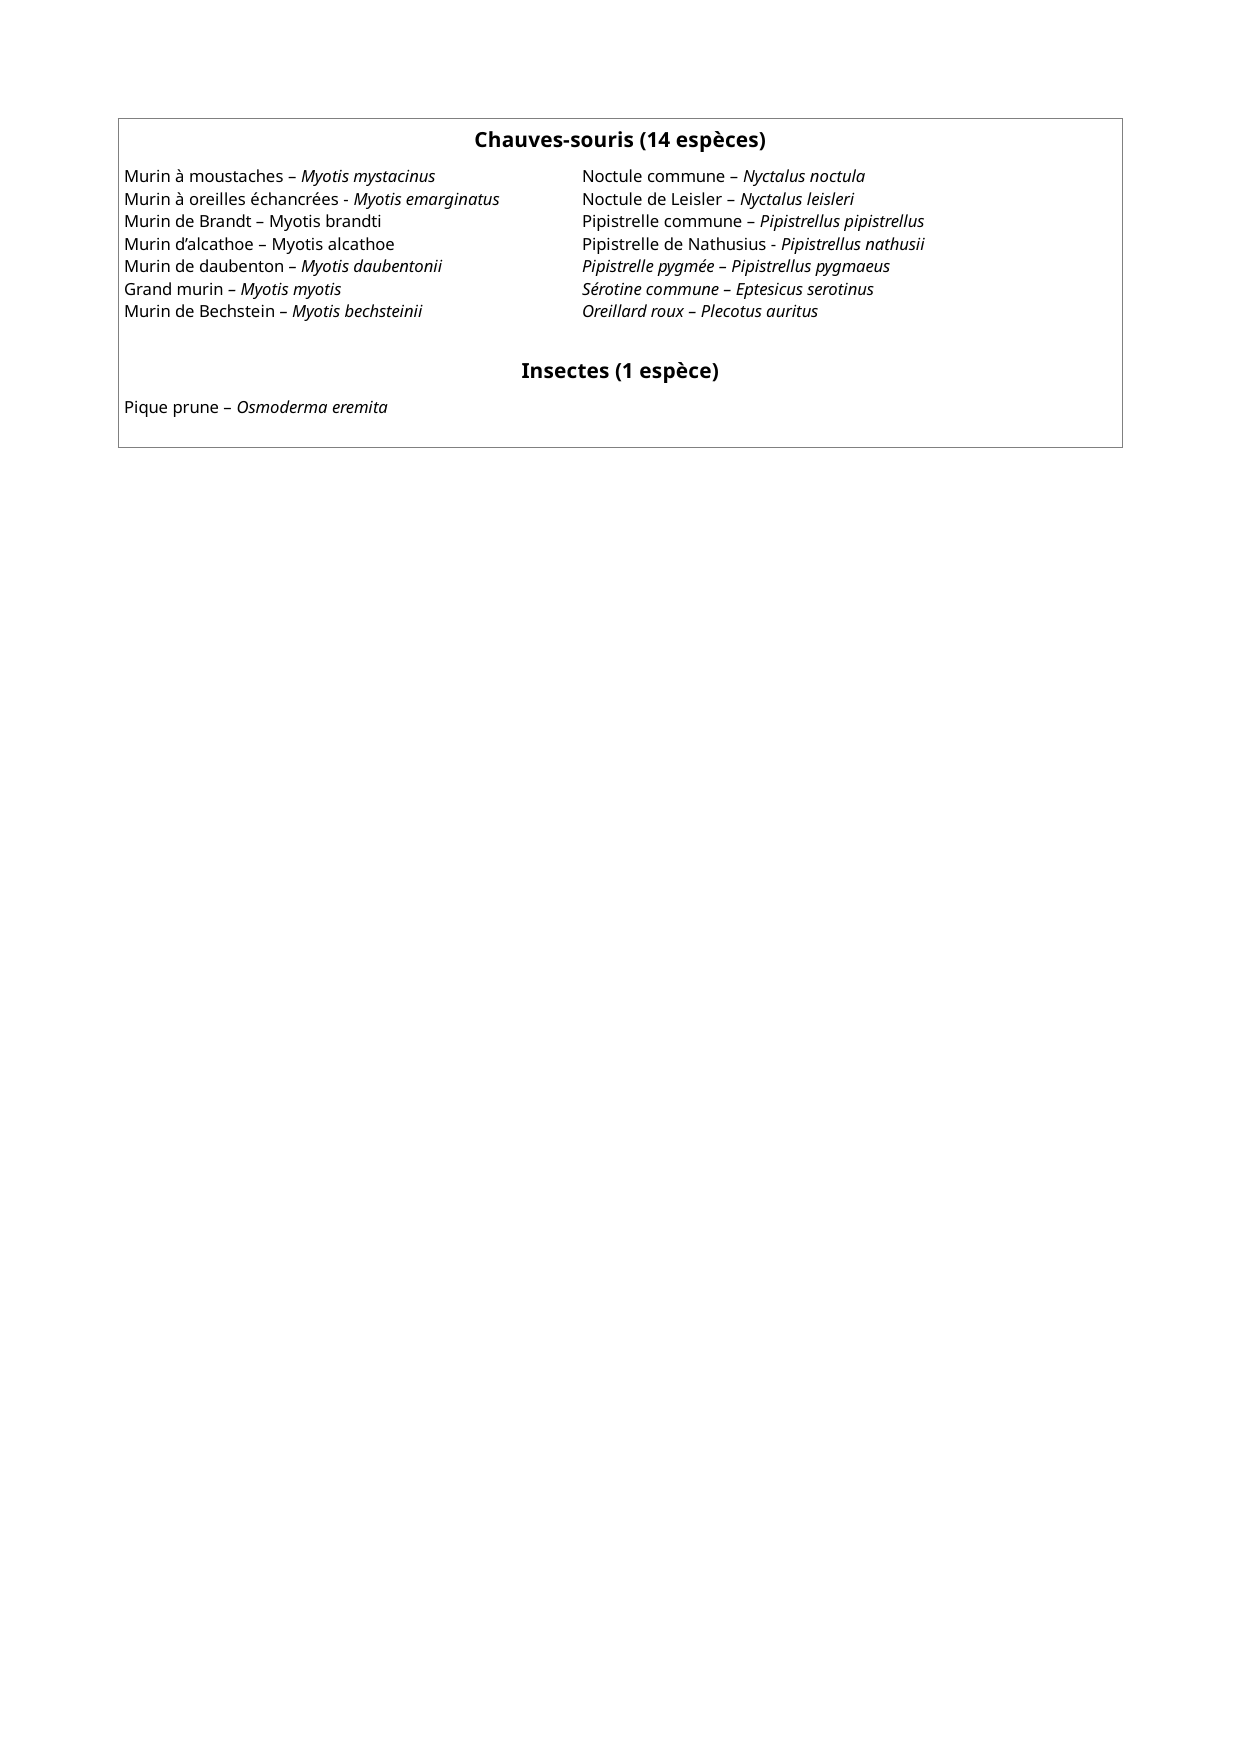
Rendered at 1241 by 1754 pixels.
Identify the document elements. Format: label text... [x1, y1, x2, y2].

table_cell [576, 391, 1122, 447]
table_cell Noctule commune – Nyctalus noctula Noctule de Leisler – Nyctalus leisleri Pipistrelle commune – Pipistrellus pipistrellus Pipistrelle de Nathusius - Pipistrellus nathusii Pipistrelle pygmée – Pipistrellus pygmaeus Sérotine commune – Eptesicus serotinus Oreillard roux – Plecotus auritus [576, 159, 1122, 351]
table_cell Murin à moustaches – Myotis mystacinus Murin à oreilles échancrées - Myotis emarginatus Murin de Brandt – Myotis brandti Murin d’alcathoe – Myotis alcathoe Murin de daubenton – Myotis daubentonii Grand murin – Myotis myotis Murin de Bechstein – Myotis bechsteinii [119, 159, 576, 351]
table_header Chauves-souris (14 espèces) [119, 119, 1122, 159]
table_cell Pique prune – Osmoderma eremita [119, 391, 576, 447]
table_cell Insectes (1 espèce) [119, 351, 1122, 391]
